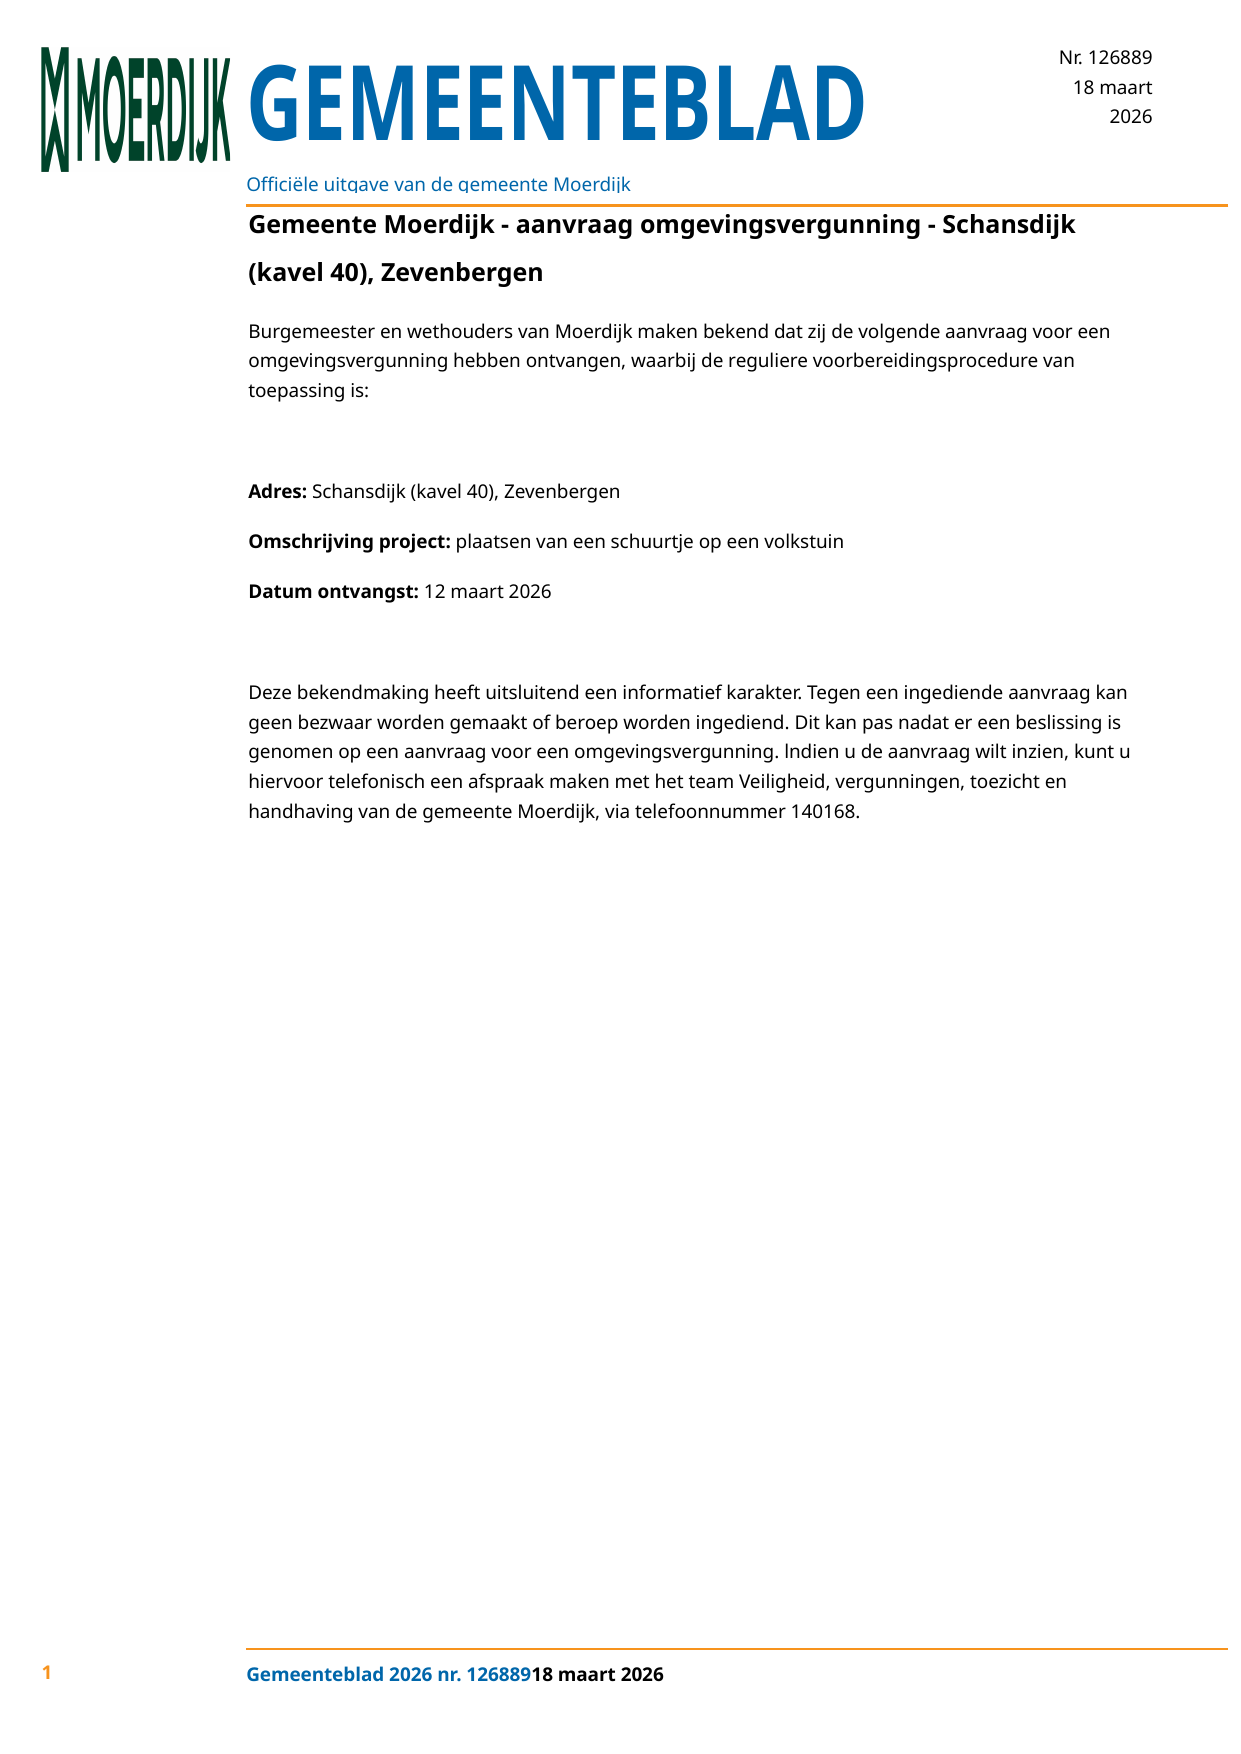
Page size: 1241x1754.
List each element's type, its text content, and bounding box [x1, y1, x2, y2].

text Burgemeester en wethouders van Moerdijk maken bekend dat zij de volgende aanvraag voor een omgevingsvergunning hebben ontvangen, waarbij de reguliere voorbereidingsprocedure van toepassing is: [248, 318, 1152, 403]
text Adres: Schansdijk (kavel 40), Zevenbergen [248, 478, 1152, 504]
text Omschrijving project: plaatsen van een schuurtje op een volkstuin [248, 528, 1152, 554]
text Gemeente Moerdijk - aanvraag omgevingsvergunning - Schansdijk (kavel 40), Zevenbergen [248, 207, 1152, 288]
text Datum ontvangst: 12 maart 2026 [248, 579, 1152, 604]
picture [41, 47, 231, 172]
text Deze bekendmaking heeft uitsluitend een informatief karakter. Tegen een ingediende aanvraag kan geen bezwaar worden gemaakt of beroep worden ingediend. Dit kan pas nadat er een beslissing is genomen op een aanvraag voor een omgevingsvergunning. lndien u de aanvraag wilt inzien, kunt u hiervoor telefonisch een afspraak maken met het team Veiligheid, vergunningen, toezicht en handhaving van de gemeente Moerdijk, via telefoonnummer 140168. [248, 679, 1152, 824]
